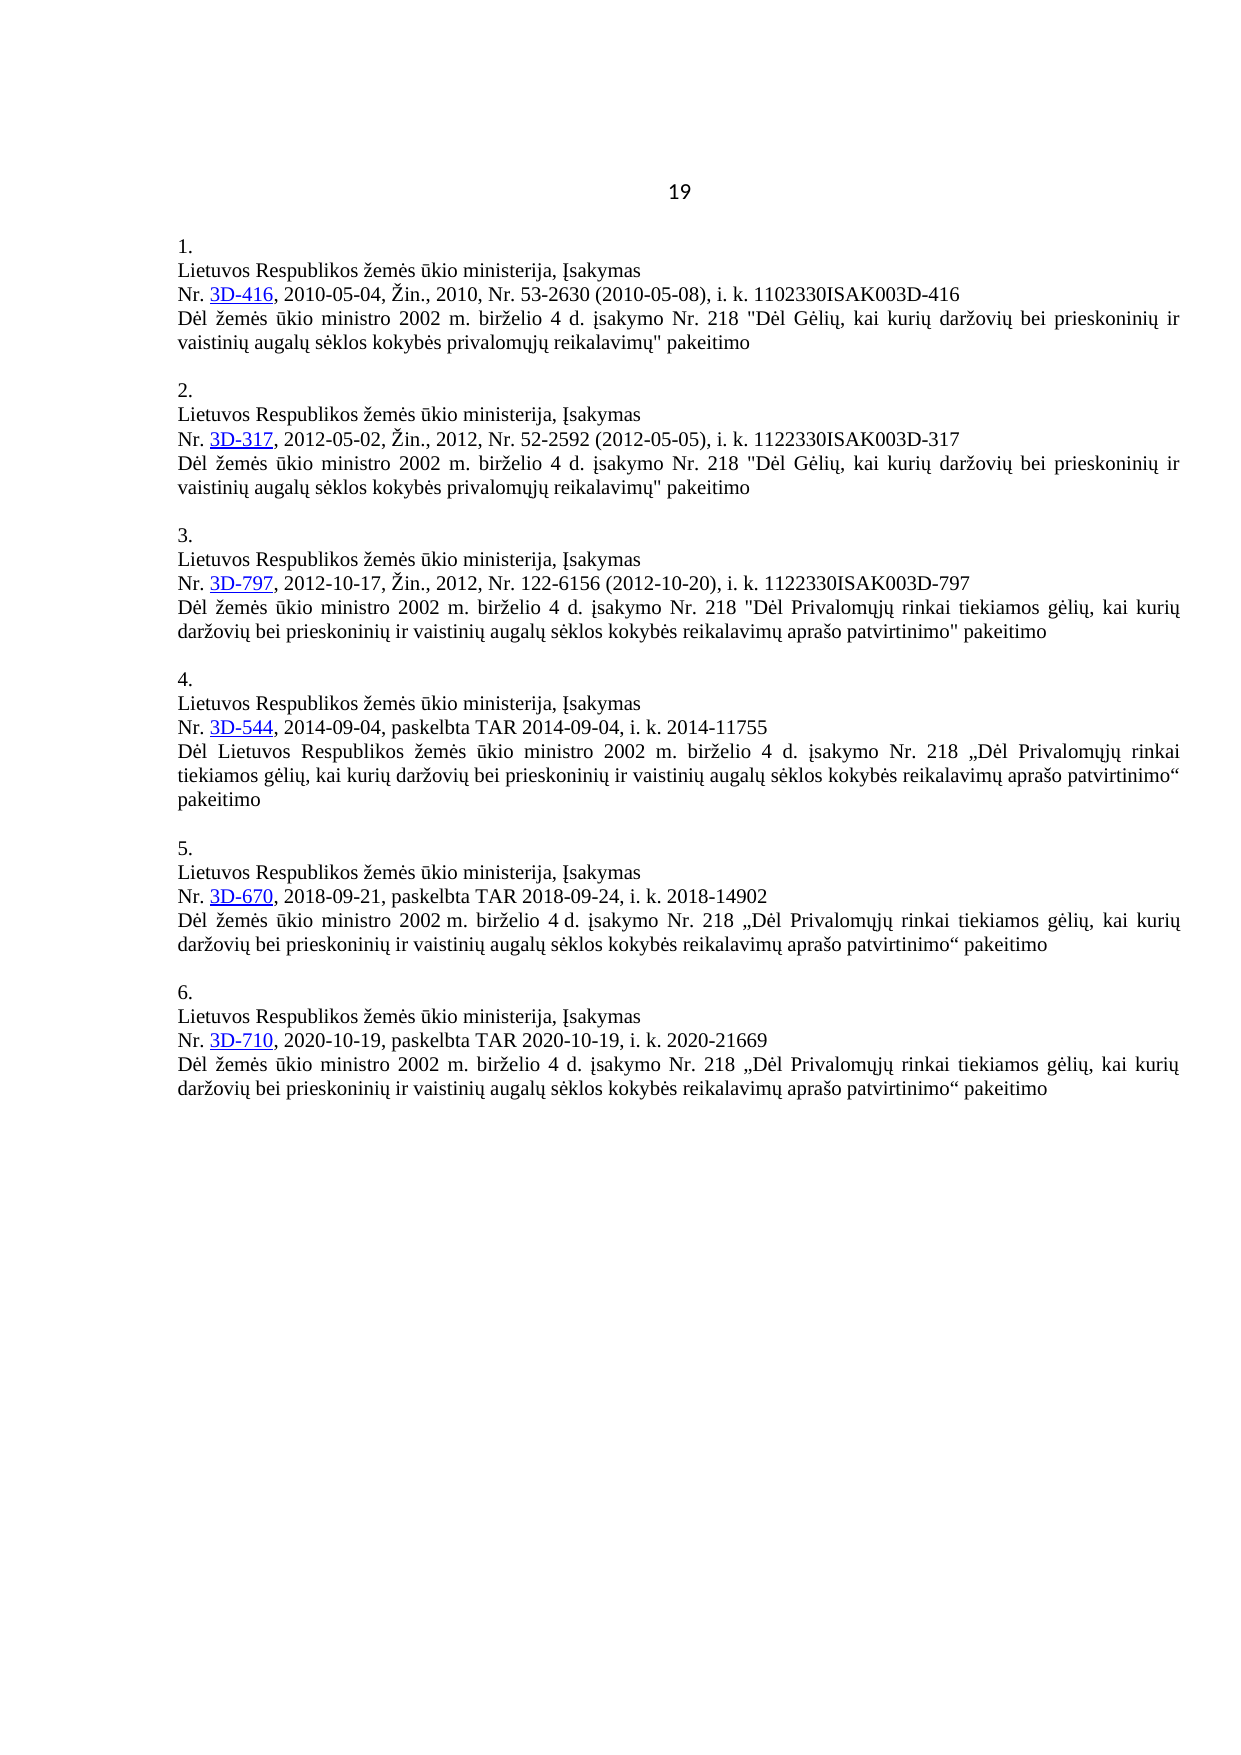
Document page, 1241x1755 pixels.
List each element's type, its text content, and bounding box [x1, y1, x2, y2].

text Lietuvos Respublikos žemės ūkio ministerija, Įsakymas [177, 402, 1181, 426]
text Lietuvos Respublikos žemės ūkio ministerija, Įsakymas [177, 859, 1181, 884]
text 6. [177, 980, 1181, 1004]
text 4. [177, 667, 1181, 691]
text Lietuvos Respublikos žemės ūkio ministerija, Įsakymas [177, 547, 1181, 571]
text Lietuvos Respublikos žemės ūkio ministerija, Įsakymas [177, 258, 1181, 282]
text Nr. 3D-710, 2020-10-19, paskelbta TAR 2020-10-19, i. k. 2020-21669 [177, 1028, 1181, 1052]
text Lietuvos Respublikos žemės ūkio ministerija, Įsakymas [177, 1004, 1181, 1028]
text Dėl žemės ūkio ministro 2002 m. birželio 4 d. įsakymo Nr. 218 "Dėl Privalomųjų rinkai tiekiamos gėlių, kai kurių daržovių bei prieskoninių ir vaistinių augalų sėklos kokybės reikalavimų aprašo patvirtinimo" pakeitimo [177, 595, 1181, 643]
text Dėl žemės ūkio ministro 2002 m. birželio 4 d. įsakymo Nr. 218 „Dėl Privalomųjų rinkai tiekiamos gėlių, kai kurių daržovių bei prieskoninių ir vaistinių augalų sėklos kokybės reikalavimų aprašo patvirtinimo“ pakeitimo [177, 908, 1181, 956]
text Lietuvos Respublikos žemės ūkio ministerija, Įsakymas [177, 691, 1181, 715]
text Nr. 3D-797, 2012-10-17, Žin., 2012, Nr. 122-6156 (2012-10-20), i. k. 1122330ISAK003D-797 [177, 571, 1181, 595]
text Nr. 3D-544, 2014-09-04, paskelbta TAR 2014-09-04, i. k. 2014-11755 [177, 715, 1181, 739]
text Nr. 3D-317, 2012-05-02, Žin., 2012, Nr. 52-2592 (2012-05-05), i. k. 1122330ISAK003D-317 [177, 426, 1181, 451]
text 2. [177, 378, 1181, 402]
text 5. [177, 836, 1181, 859]
text 3. [177, 523, 1181, 547]
text Dėl žemės ūkio ministro 2002 m. birželio 4 d. įsakymo Nr. 218 "Dėl Gėlių, kai kurių daržovių bei prieskoninių ir vaistinių augalų sėklos kokybės privalomųjų reikalavimų" pakeitimo [177, 451, 1181, 499]
text Nr. 3D-670, 2018-09-21, paskelbta TAR 2018-09-24, i. k. 2018-14902 [177, 884, 1181, 908]
text Nr. 3D-416, 2010-05-04, Žin., 2010, Nr. 53-2630 (2010-05-08), i. k. 1102330ISAK003D-416 [177, 282, 1181, 306]
text Dėl žemės ūkio ministro 2002 m. birželio 4 d. įsakymo Nr. 218 "Dėl Gėlių, kai kurių daržovių bei prieskoninių ir vaistinių augalų sėklos kokybės privalomųjų reikalavimų" pakeitimo [177, 306, 1181, 354]
text Dėl Lietuvos Respublikos žemės ūkio ministro 2002 m. birželio 4 d. įsakymo Nr. 218 „Dėl Privalomųjų rinkai tiekiamos gėlių, kai kurių daržovių bei prieskoninių ir vaistinių augalų sėklos kokybės reikalavimų aprašo patvirtinimo“ pakeitimo [177, 739, 1181, 811]
text Dėl žemės ūkio ministro 2002 m. birželio 4 d. įsakymo Nr. 218 „Dėl Privalomųjų rinkai tiekiamos gėlių, kai kurių daržovių bei prieskoninių ir vaistinių augalų sėklos kokybės reikalavimų aprašo patvirtinimo“ pakeitimo [177, 1052, 1181, 1100]
text 1. [177, 234, 1181, 258]
